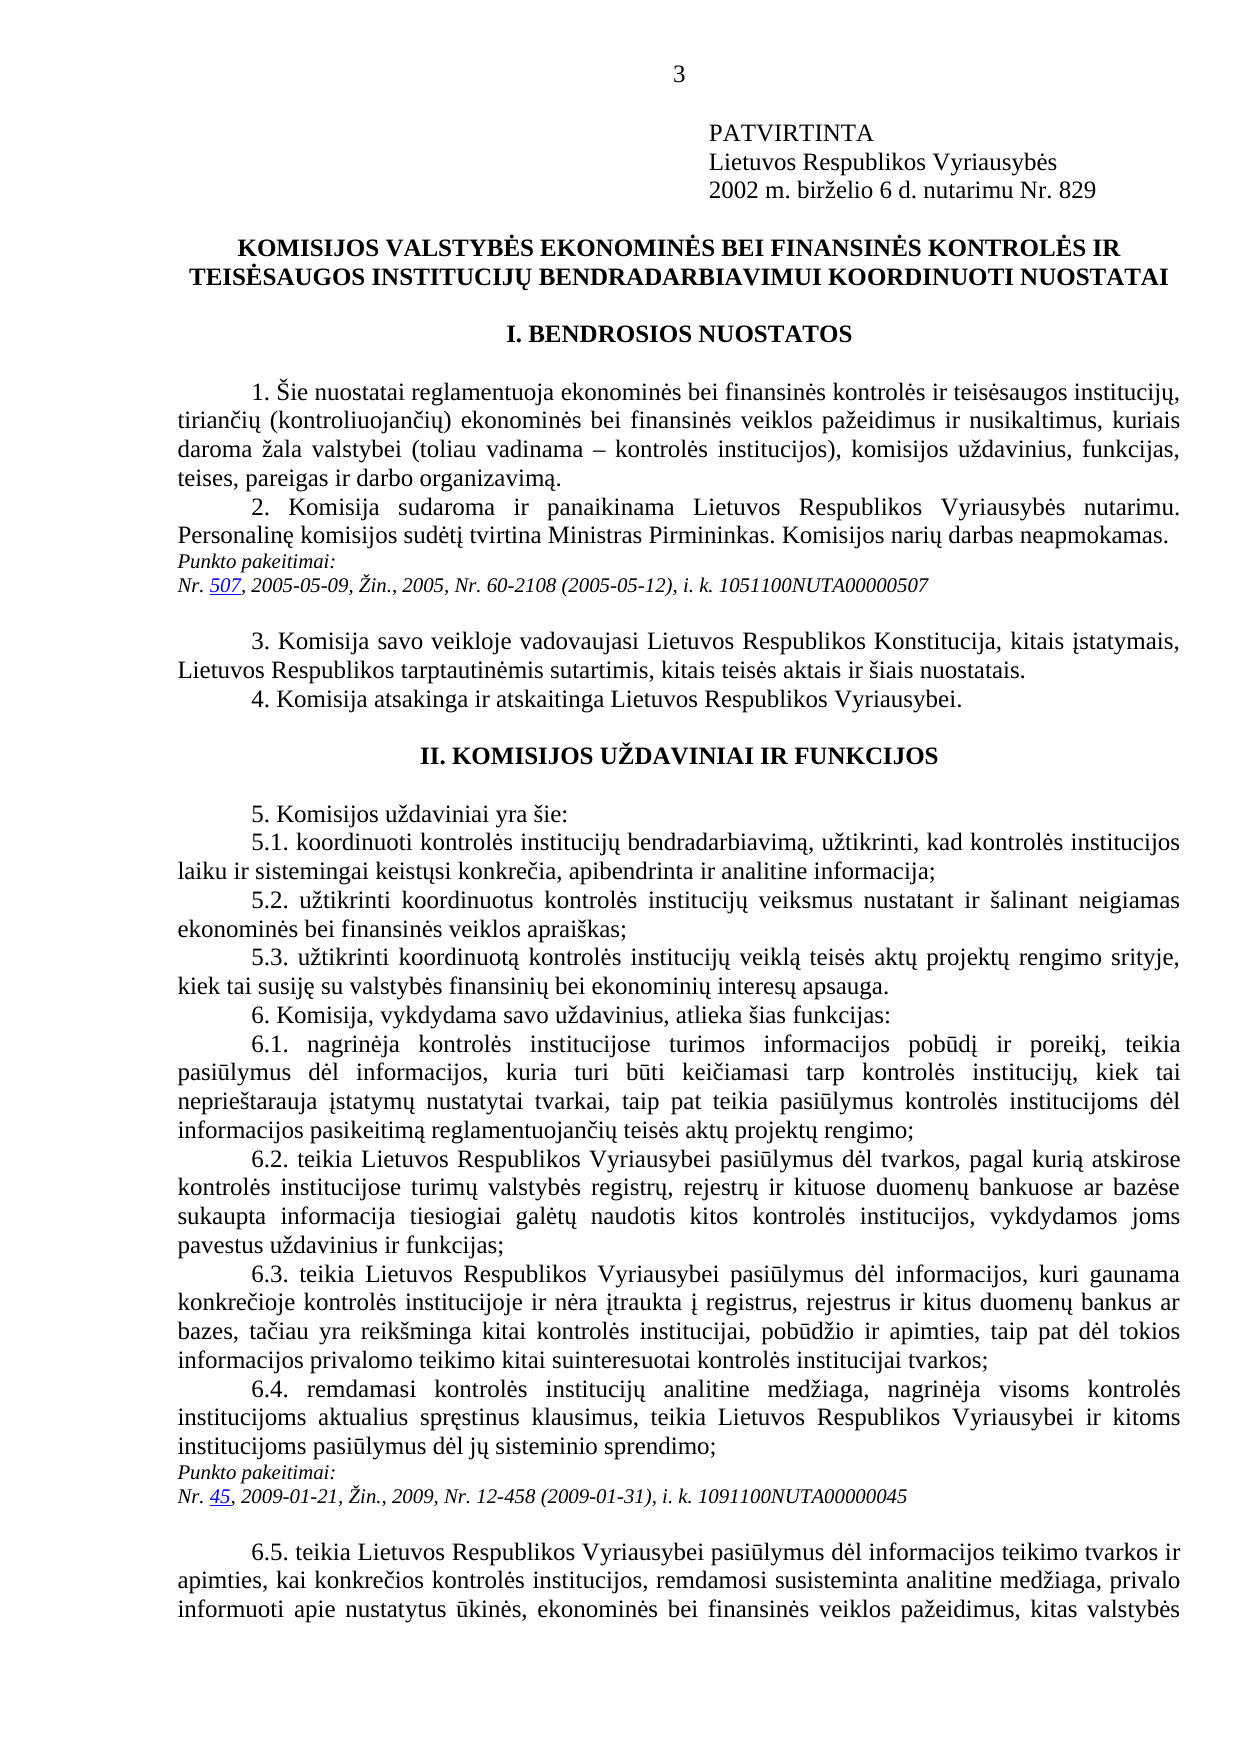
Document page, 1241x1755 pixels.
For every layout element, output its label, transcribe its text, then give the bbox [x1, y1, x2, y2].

text 6.2. teikia Lietuvos Respublikos Vyriausybei pasiūlymus dėl tvarkos, pagal kurią atskirose kontrolės institucijose turimų valstybės registrų, rejestrų ir kituose duomenų bankuose ar bazėse sukaupta informacija tiesiogiai galėtų naudotis kitos kontrolės institucijos, vykdydamos joms pavestus uždavinius ir funkcijas; [177, 1144, 1181, 1259]
text TEISĖSAUGOS INSTITUCIJŲ BENDRADARBIAVIMUI KOORDINUOTI NUOSTATAI [177, 262, 1181, 291]
text II. KOMISIJOS UŽDAVINIAI IR FUNKCIJOS [177, 741, 1181, 770]
text PATVIRTINTA [709, 118, 1181, 147]
text Nr. 45, 2009-01-21, Žin., 2009, Nr. 12-458 (2009-01-31), i. k. 1091100NUTA00000045 [177, 1484, 1181, 1508]
text Punkto pakeitimai: [177, 549, 1181, 573]
text Nr. 507, 2005-05-09, Žin., 2005, Nr. 60-2108 (2005-05-12), i. k. 1051100NUTA00000507 [177, 573, 1181, 597]
text 5.3. užtikrinti koordinuotą kontrolės institucijų veiklą teisės aktų projektų rengimo srityje, kiek tai susiję su valstybės finansinių bei ekonominių interesų apsauga. [177, 942, 1181, 1000]
text 2. Komisija sudaroma ir panaikinama Lietuvos Respublikos Vyriausybės nutarimu. Personalinę komisijos sudėtį tvirtina Ministras Pirmininkas. Komisijos narių darbas neapmokamas. [177, 492, 1181, 549]
text 5.1. koordinuoti kontrolės institucijų bendradarbiavimą, užtikrinti, kad kontrolės institucijos laiku ir sistemingai keistųsi konkrečia, apibendrinta ir analitine informacija; [177, 827, 1181, 885]
text 2002 m. birželio 6 d. nutarimu Nr. 829 [177, 176, 1181, 204]
text KOMISIJOS VALSTYBĖS EKONOMINĖS BEI FINANSINĖS KONTROLĖS IR [177, 233, 1181, 262]
text 1. Šie nuostatai reglamentuoja ekonominės bei finansinės kontrolės ir teisėsaugos institucijų, tiriančių (kontroliuojančių) ekonominės bei finansinės veiklos pažeidimus ir nusikaltimus, kuriais daroma žala valstybei (toliau vadinama – kontrolės institucijos), komisijos uždavinius, funkcijas, teises, pareigas ir darbo organizavimą. [177, 377, 1181, 492]
text 4. Komisija atsakinga ir atskaitinga Lietuvos Respublikos Vyriausybei. [177, 684, 1181, 712]
text 6. Komisija, vykdydama savo uždavinius, atlieka šias funkcijas: [177, 1000, 1181, 1029]
text 3. Komisija savo veikloje vadovaujasi Lietuvos Respublikos Konstitucija, kitais įstatymais, Lietuvos Respublikos tarptautinėmis sutartimis, kitais teisės aktais ir šiais nuostatais. [177, 626, 1181, 684]
text I. BENDROSIOS NUOSTATOS [177, 319, 1181, 348]
text Punkto pakeitimai: [177, 1460, 1181, 1484]
text 6.4. remdamasi kontrolės institucijų analitine medžiaga, nagrinėja visoms kontrolės institucijoms aktualius spręstinus klausimus, teikia Lietuvos Respublikos Vyriausybei ir kitoms institucijoms pasiūlymus dėl jų sisteminio sprendimo; [177, 1374, 1181, 1460]
text Lietuvos Respublikos Vyriausybės [177, 147, 1181, 176]
text 6.5. teikia Lietuvos Respublikos Vyriausybei pasiūlymus dėl informacijos teikimo tvarkos ir apimties, kai konkrečios kontrolės institucijos, remdamosi susisteminta analitine medžiaga, privalo informuoti apie nustatytus ūkinės, ekonominės bei finansinės veiklos pažeidimus, kitas valstybės [177, 1537, 1181, 1623]
text 6.3. teikia Lietuvos Respublikos Vyriausybei pasiūlymus dėl informacijos, kuri gaunama konkrečioje kontrolės institucijoje ir nėra įtraukta į registrus, rejestrus ir kitus duomenų bankus ar bazes, tačiau yra reikšminga kitai kontrolės institucijai, pobūdžio ir apimties, taip pat dėl tokios informacijos privalomo teikimo kitai suinteresuotai kontrolės institucijai tvarkos; [177, 1259, 1181, 1374]
text 5.2. užtikrinti koordinuotus kontrolės institucijų veiksmus nustatant ir šalinant neigiamas ekonominės bei finansinės veiklos apraiškas; [177, 885, 1181, 942]
text 5. Komisijos uždaviniai yra šie: [177, 799, 1181, 827]
text 6.1. nagrinėja kontrolės institucijose turimos informacijos pobūdį ir poreikį, teikia pasiūlymus dėl informacijos, kuria turi būti keičiamasi tarp kontrolės institucijų, kiek tai neprieštarauja įstatymų nustatytai tvarkai, taip pat teikia pasiūlymus kontrolės institucijoms dėl informacijos pasikeitimą reglamentuojančių teisės aktų projektų rengimo; [177, 1029, 1181, 1144]
